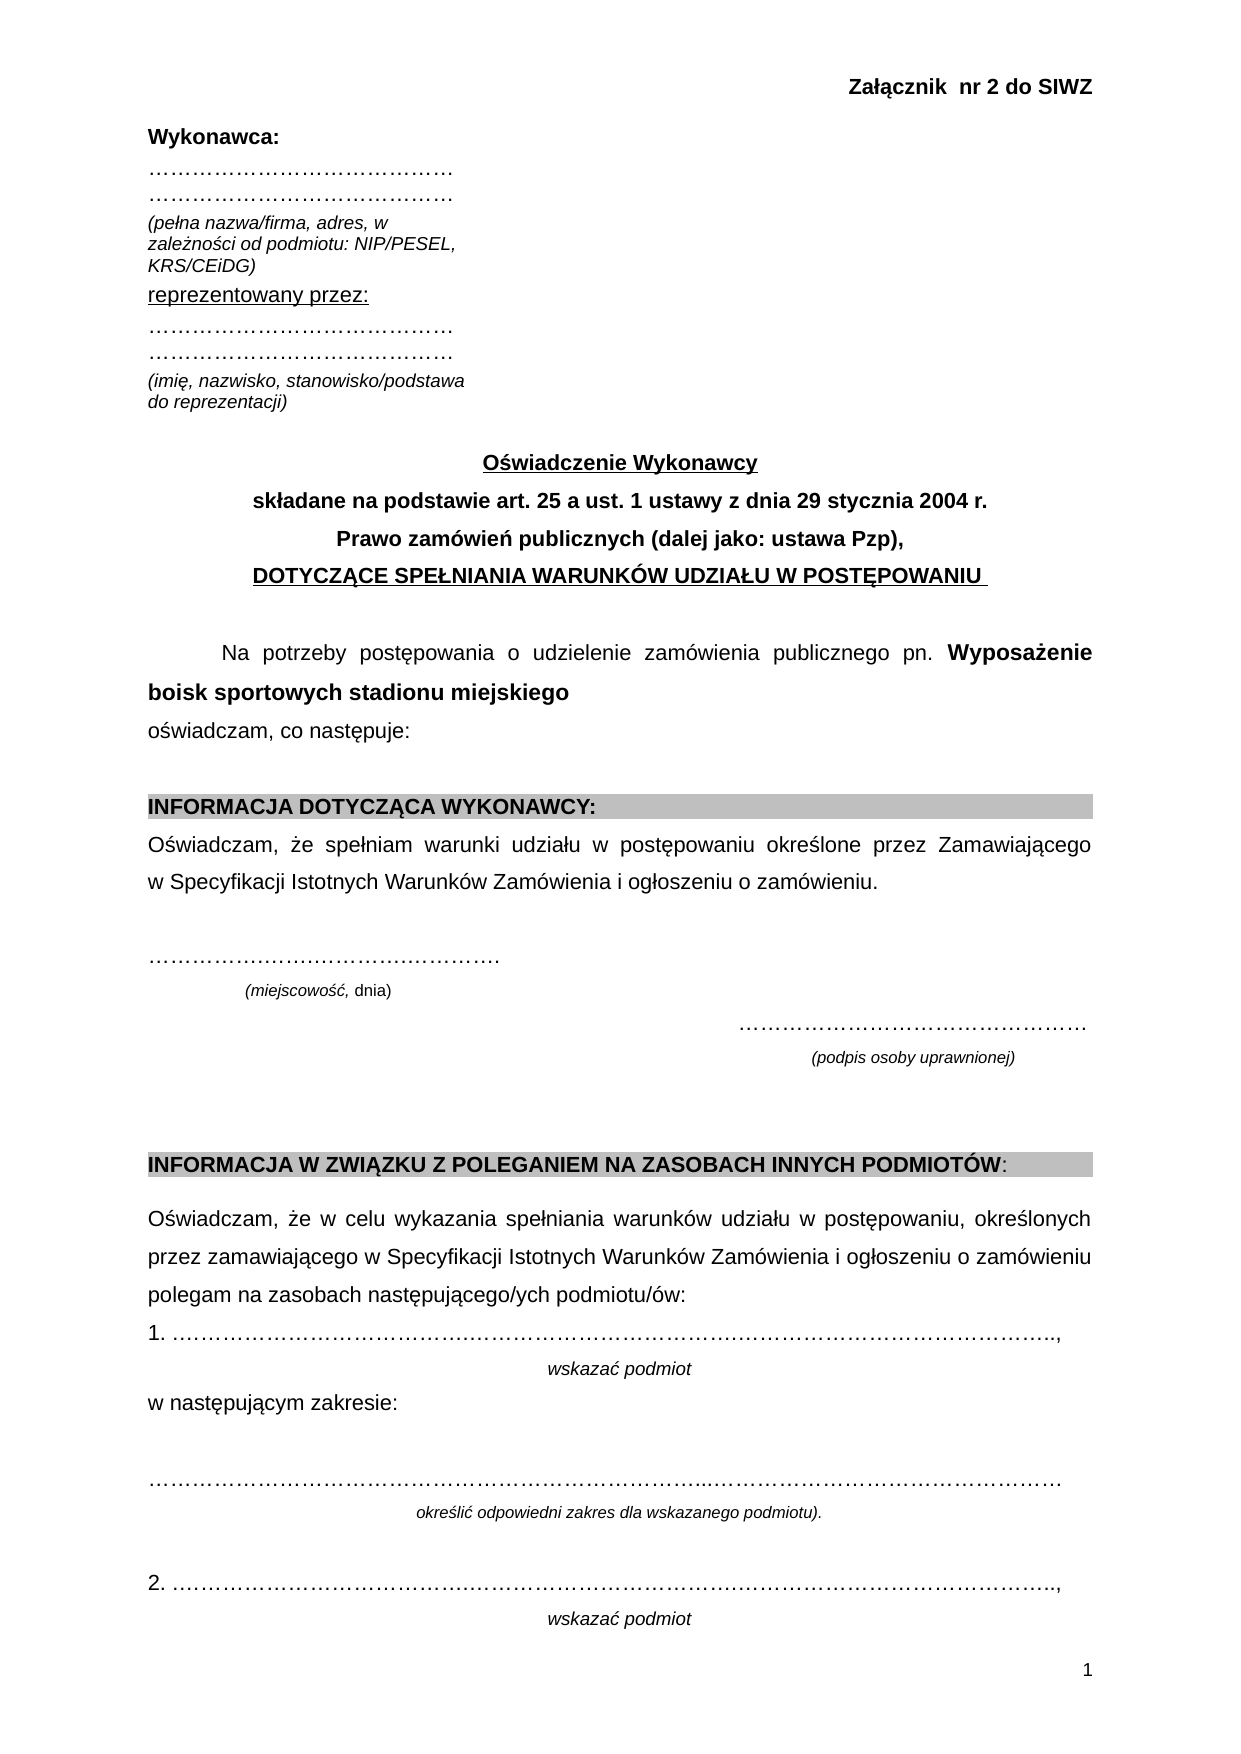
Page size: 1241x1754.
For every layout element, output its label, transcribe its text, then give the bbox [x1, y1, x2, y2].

text ………………………………………………………………………… [148, 313, 472, 364]
text w następującym zakresie: [148, 1390, 1093, 1415]
text ………………………………………… [148, 1009, 1093, 1035]
text oświadczam, co następuje: [148, 718, 1093, 743]
text określić odpowiedni zakres dla wskazanego podmiotu). [148, 1503, 1093, 1522]
text DOTYCZĄCE SPEŁNIANIA WARUNKÓW UDZIAŁU W POSTĘPOWANIU [148, 563, 1093, 626]
text Wykonawca: [148, 124, 1093, 149]
text ………………………………………………………………………… [148, 155, 472, 206]
text Na potrzeby postępowania o udzielenie zamówienia publicznego pn. Wyposażenie boisk sportowych stadionu miejskiego [148, 639, 1093, 705]
text …………………………………………………………………...………………………………………… [148, 1465, 1093, 1491]
text Prawo zamówień publicznych (dalej jako: ustawa Pzp), [148, 526, 1093, 551]
text INFORMACJA W ZWIĄZKU Z POLEGANIEM NA ZASOBACH INNYCH PODMIOTÓW: [148, 1152, 1093, 1177]
text wskazać podmiot [148, 1608, 1093, 1629]
text INFORMACJA DOTYCZĄCA WYKONAWCY: [148, 794, 1093, 819]
text 1. .………………………………….……………………………….…………………………………….., [148, 1320, 1093, 1345]
text Załącznik nr 2 do SIWZ [148, 74, 1093, 99]
text Oświadczam, że spełniam warunki udziału w postępowaniu określone przez Zamawiającego w Specyfikacji Istotnych Warunków Zamówienia i ogłoszeniu o zamówieniu. [148, 831, 1093, 894]
text 2. .………………………………….……………………………….…………………………………….., [148, 1570, 1093, 1595]
text składane na podstawie art. 25 a ust. 1 ustawy z dnia 29 stycznia 2004 r. [148, 488, 1093, 513]
text Oświadczam, że w celu wykazania spełniania warunków udziału w postępowaniu, określonych przez zamawiającego w Specyfikacji Istotnych Warunków Zamówienia i ogłoszeniu o zamówieniu polegam na zasobach następującego/ych podmiotu/ów: [148, 1206, 1093, 1307]
text (imię, nazwisko, stanowisko/podstawa do reprezentacji) [148, 370, 472, 413]
text (podpis osoby uprawnionej) [738, 1047, 1093, 1067]
text Oświadczenie Wykonawcy [148, 450, 1093, 475]
text …………….…….………….…………. [148, 943, 1093, 968]
text (miejscowość, dnia) [148, 981, 1093, 1000]
text (pełna nazwa/firma, adres, w zależności od podmiotu: NIP/PESEL, KRS/CEiDG) [148, 212, 472, 276]
text wskazać podmiot [148, 1357, 1093, 1379]
text reprezentowany przez: [148, 282, 1093, 307]
